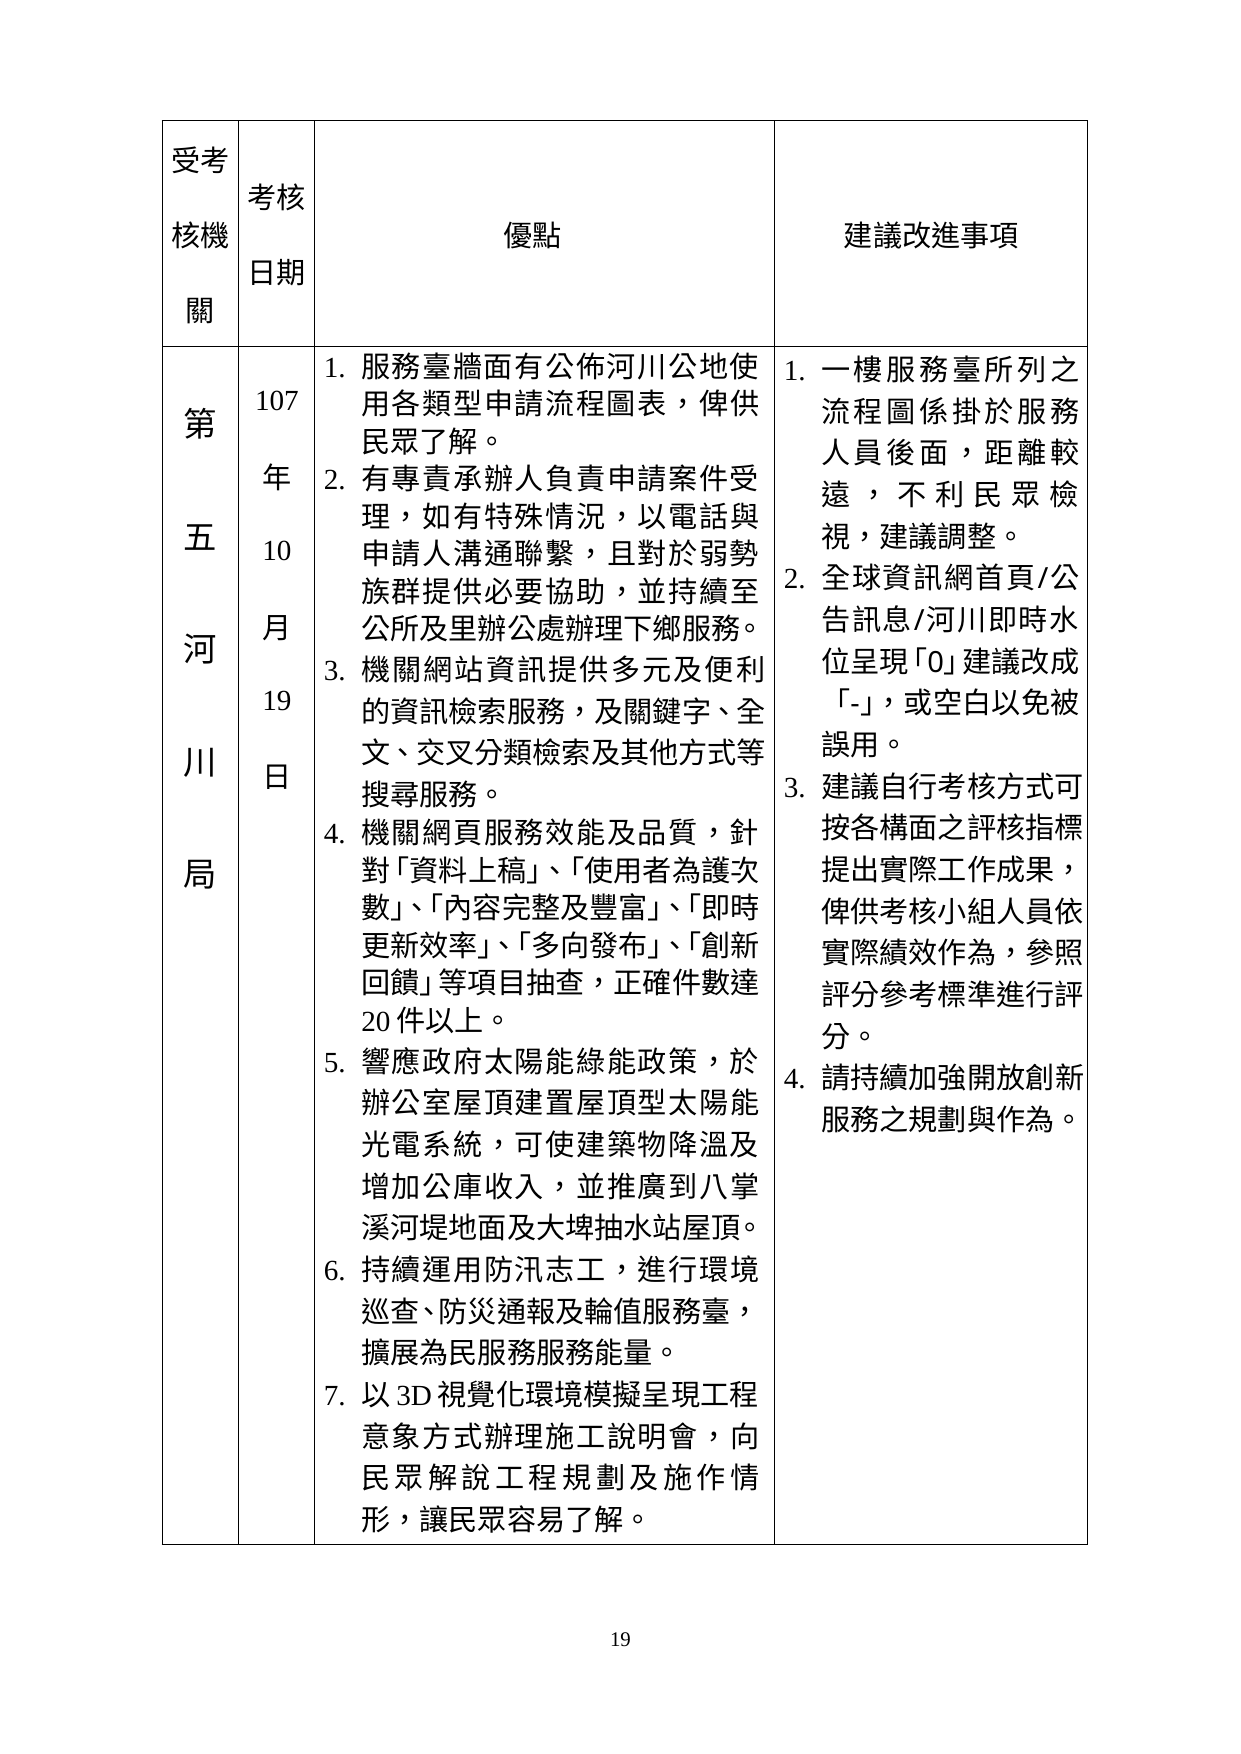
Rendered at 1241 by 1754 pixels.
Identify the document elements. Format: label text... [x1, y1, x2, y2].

table_cell 第 五 河 川 局 [163, 347, 238, 1544]
table_cell 一樓服務臺所列之流程圖係掛於服務人員後面，距離較遠，不利民眾檢視，建議調整。 全球資訊網首頁/公告訊息/河川即時水位呈現「0」建議改成「-」，或空白以免被誤用。 建議自行考核方式可按各構面之評核指標提出實際工作成果，俾供考核小組人員依實際績效作為，參照評分參考標準進行評分。 請持續加強開放創新服務之規劃與作為。 [775, 347, 1087, 1544]
table_cell 服務臺牆面有公佈河川公地使用各類型申請流程圖表，俾供民眾了解。 有專責承辦人負責申請案件受理，如有特殊情況，以電話與申請人溝通聯繫，且對於弱勢族群提供必要協助，並持續至公所及里辦公處辦理下鄉服務。 機關網站資訊提供多元及便利的資訊檢索服務，及關鍵字、全文、交叉分類檢索及其他方式等搜尋服務。 機關網頁服務效能及品質，針對「資料上稿」、「使用者為護次數」、「內容完整及豐富」、「即時更新效率」、「多向發布」、「創新回饋」等項目抽查，正確件數達20件以上。 響應政府太陽能綠能政策，於辦公室屋頂建置屋頂型太陽能光電系統，可使建築物降溫及增加公庫收入，並推廣到八掌溪河堤地面及大埤抽水站屋頂。 持續運用防汛志工，進行環境巡查、防災通報及輪值服務臺，擴展為民服務服務能量。 以3D視覺化環境模擬呈現工程意象方式辦理施工說明會，向民眾解說工程規劃及施作情形，讓民眾容易了解。 持續透過在地諮詢會議、說明會、公聽會及工作坊等多元管道導入民眾觀點，提升施政效能。 [315, 347, 774, 1544]
table_header 受考核機關 [163, 121, 238, 346]
table_header 優點 [315, 121, 774, 346]
table_header 建議改進事項 [775, 121, 1087, 346]
table_header 考核日期 [239, 121, 314, 346]
table_cell 107 年 10 月 19 日 [239, 347, 314, 1544]
